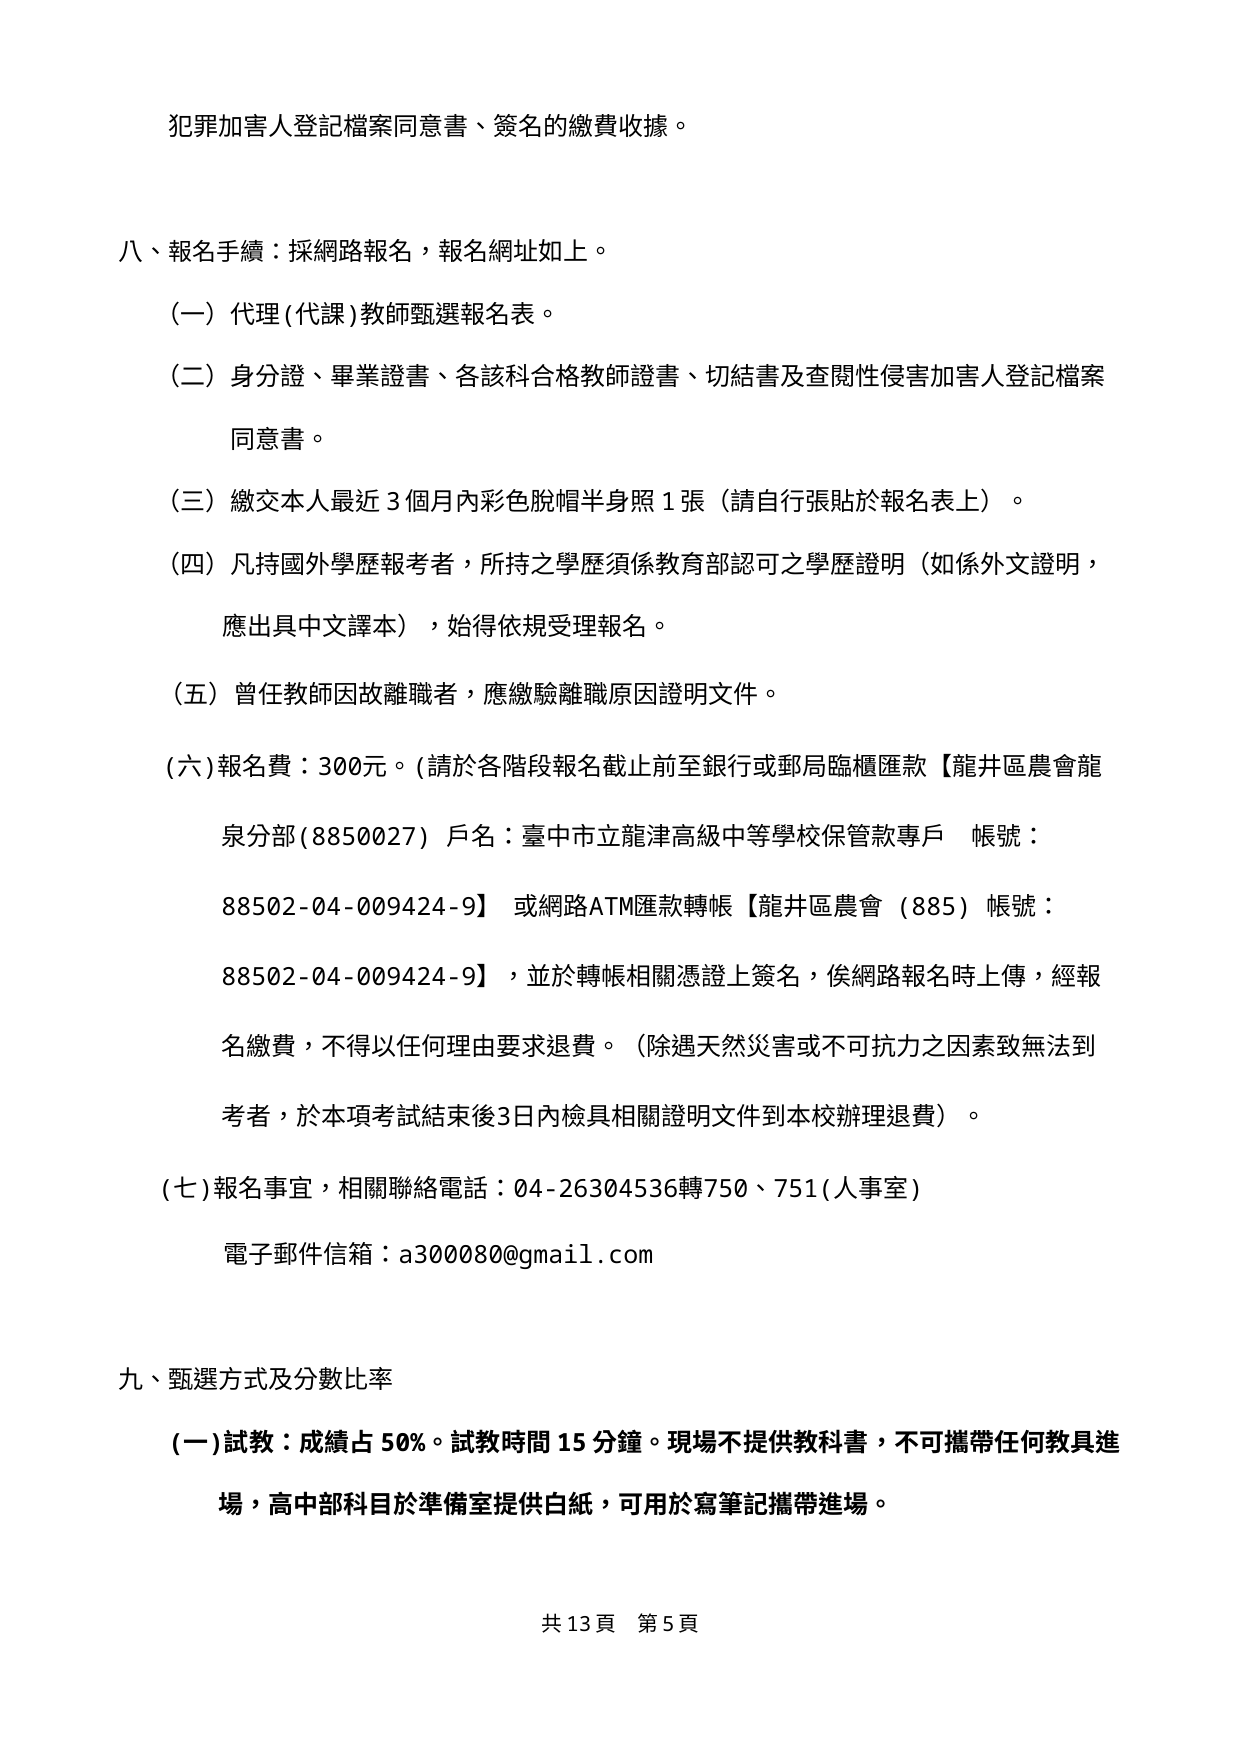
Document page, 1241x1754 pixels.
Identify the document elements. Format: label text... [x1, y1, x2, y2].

text (一)試教：成績占50%。試教時間15分鐘。現場不提供教科書，不可攜帶任何教具進場，高中部科目於準備室提供白紙，可用於寫筆記攜帶進場。 [168, 1399, 1122, 1524]
text 電子郵件信箱：a300080@gmail.com [118, 1211, 1122, 1274]
text （五）曾任教師因故離職者，應繳驗離職原因證明文件。 [143, 651, 1111, 713]
text （四）凡持國外學歷報考者，所持之學歷須係教育部認可之學歷證明（如係外文證明，應出具中文譯本），始得依規受理報名。 [156, 521, 1122, 646]
text 犯罪加害人登記檔案同意書、簽名的繳費收據。 [118, 83, 1122, 146]
text 八、報名手續：採網路報名，報名網址如上。 [118, 208, 1122, 271]
text (六)報名費：300元。(請於各階段報名截止前至銀行或郵局臨櫃匯款【龍井區農會龍泉分部(8850027) 戶名：臺中市立龍津高級中等學校保管款專戶 帳號：88502-04-009424-9】 或網路ATM匯款轉帳【龍井區農會 (885) 帳號：88502-04-009424-9】，並於轉帳相關憑證上簽名，俟網路報名時上傳，經報名繳費，不得以任何理由要求退費。（除遇天然災害或不可抗力之因素致無法到考者，於本項考試結束後3日內檢具相關證明文件到本校辦理退費）。 [162, 723, 1111, 1135]
text （一）代理(代課)教師甄選報名表。 [118, 271, 1122, 333]
text (七)報名事宜，相關聯絡電話：04-26304536轉750、751(人事室) [143, 1145, 1111, 1207]
text 九、甄選方式及分數比率 [118, 1336, 1122, 1399]
text （二）身分證、畢業證書、各該科合格教師證書、切結書及查閱性侵害加害人登記檔案同意書。 [156, 333, 1122, 458]
text （三）繳交本人最近3個月內彩色脫帽半身照1張（請自行張貼於報名表上）。 [156, 458, 1122, 521]
